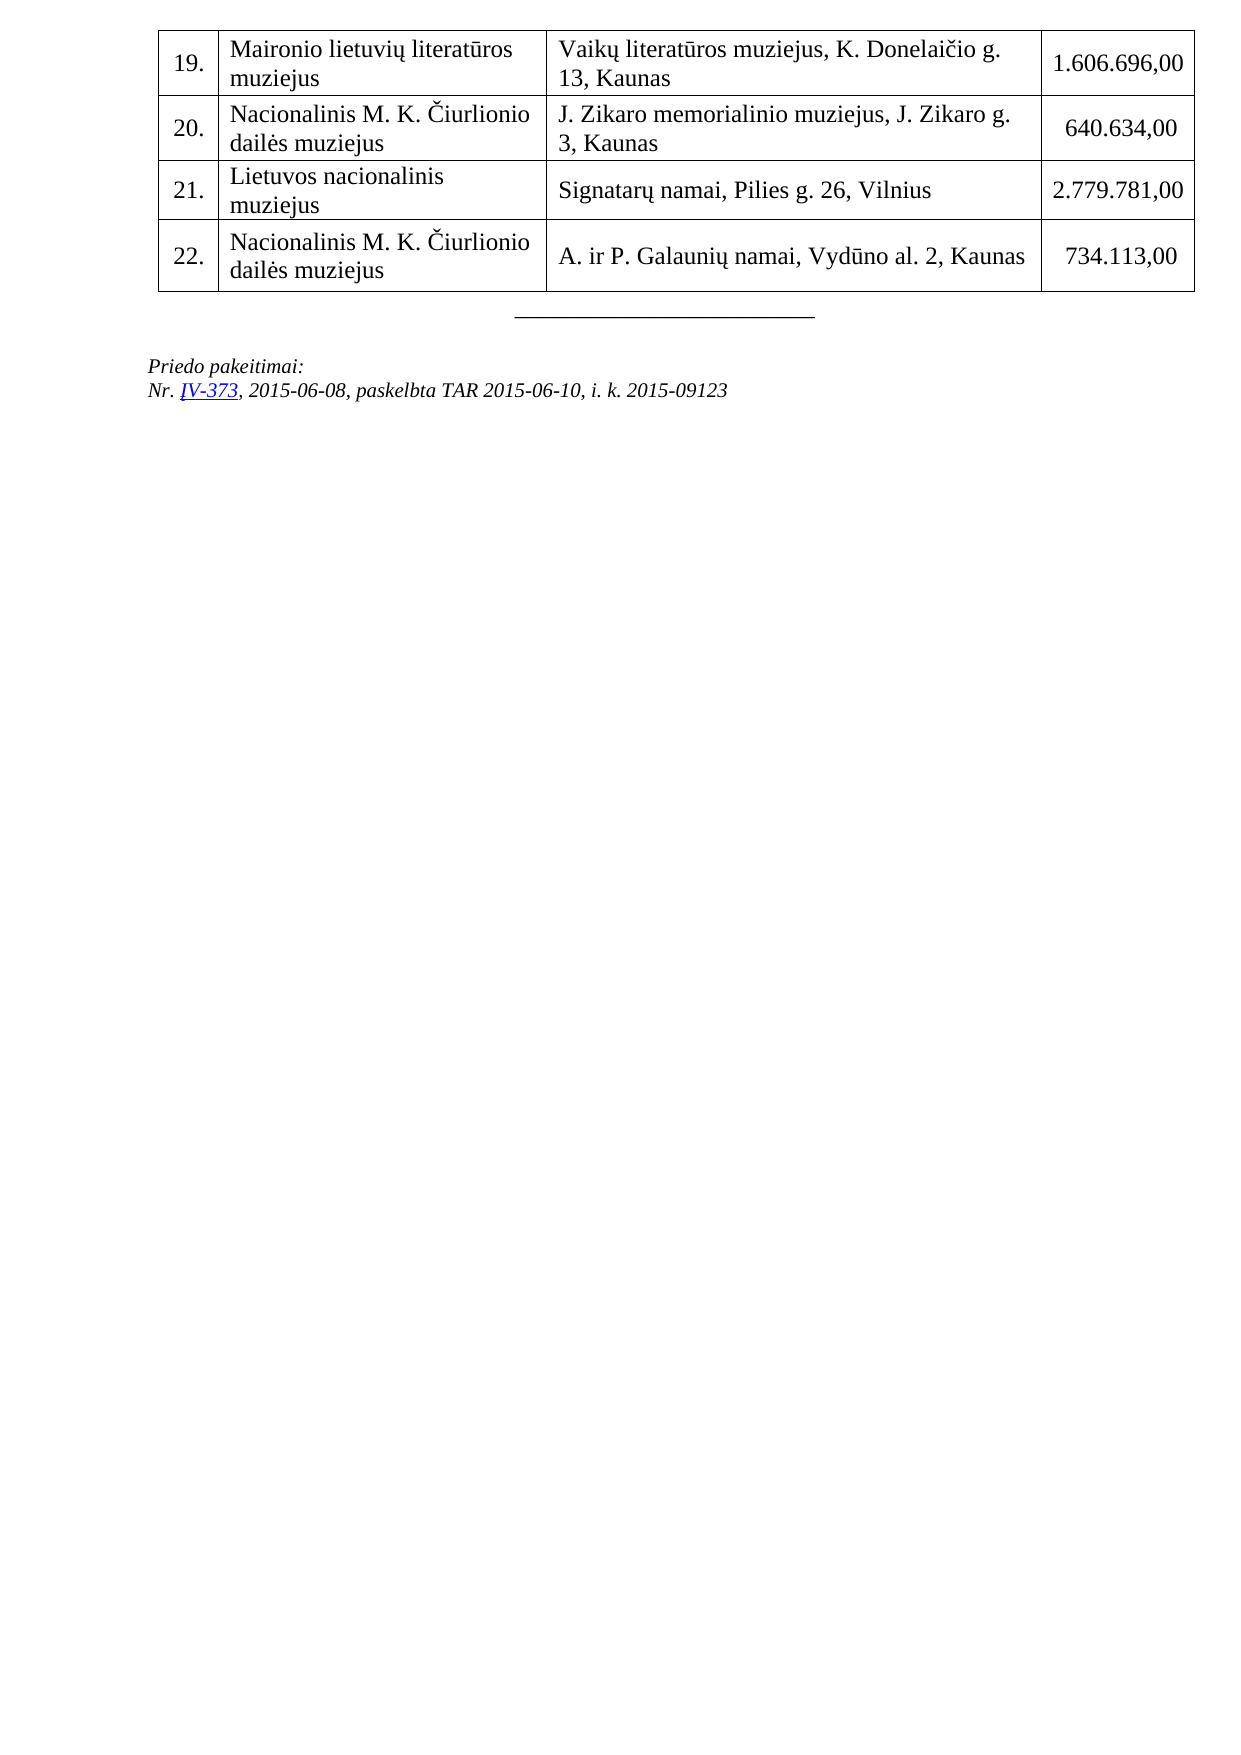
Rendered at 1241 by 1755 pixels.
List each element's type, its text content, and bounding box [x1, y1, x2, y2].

table_cell Lietuvos nacionalinis muziejus [219, 161, 546, 219]
table_cell Vaikų literatūros muziejus, K. Donelaičio g. 13, Kaunas [547, 31, 1041, 95]
text Priedo pakeitimai: [148, 354, 1181, 378]
table_cell 22. [159, 220, 218, 291]
text ________________________ [148, 292, 1181, 321]
table_cell A. ir P. Galaunių namai, Vydūno al. 2, Kaunas [547, 220, 1041, 291]
table_cell 2.779.781,00 [1042, 161, 1194, 219]
table_cell Maironio lietuvių literatūros muziejus [219, 31, 546, 95]
table_cell 21. [159, 161, 218, 219]
table_cell Signatarų namai, Pilies g. 26, Vilnius [547, 161, 1041, 219]
table_cell 19. [159, 31, 218, 95]
table_cell Nacionalinis M. K. Čiurlionio dailės muziejus [219, 220, 546, 291]
table_cell J. Zikaro memorialinio muziejus, J. Zikaro g. 3, Kaunas [547, 96, 1041, 159]
table_cell 1.606.696,00 [1042, 31, 1194, 95]
table_cell 640.634,00 [1042, 96, 1194, 159]
text Nr. ĮV-373, 2015-06-08, paskelbta TAR 2015-06-10, i. k. 2015-09123 [148, 378, 1181, 402]
table_cell 734.113,00 [1042, 220, 1194, 291]
table_cell 20. [159, 96, 218, 159]
table_cell Nacionalinis M. K. Čiurlionio dailės muziejus [219, 96, 546, 159]
